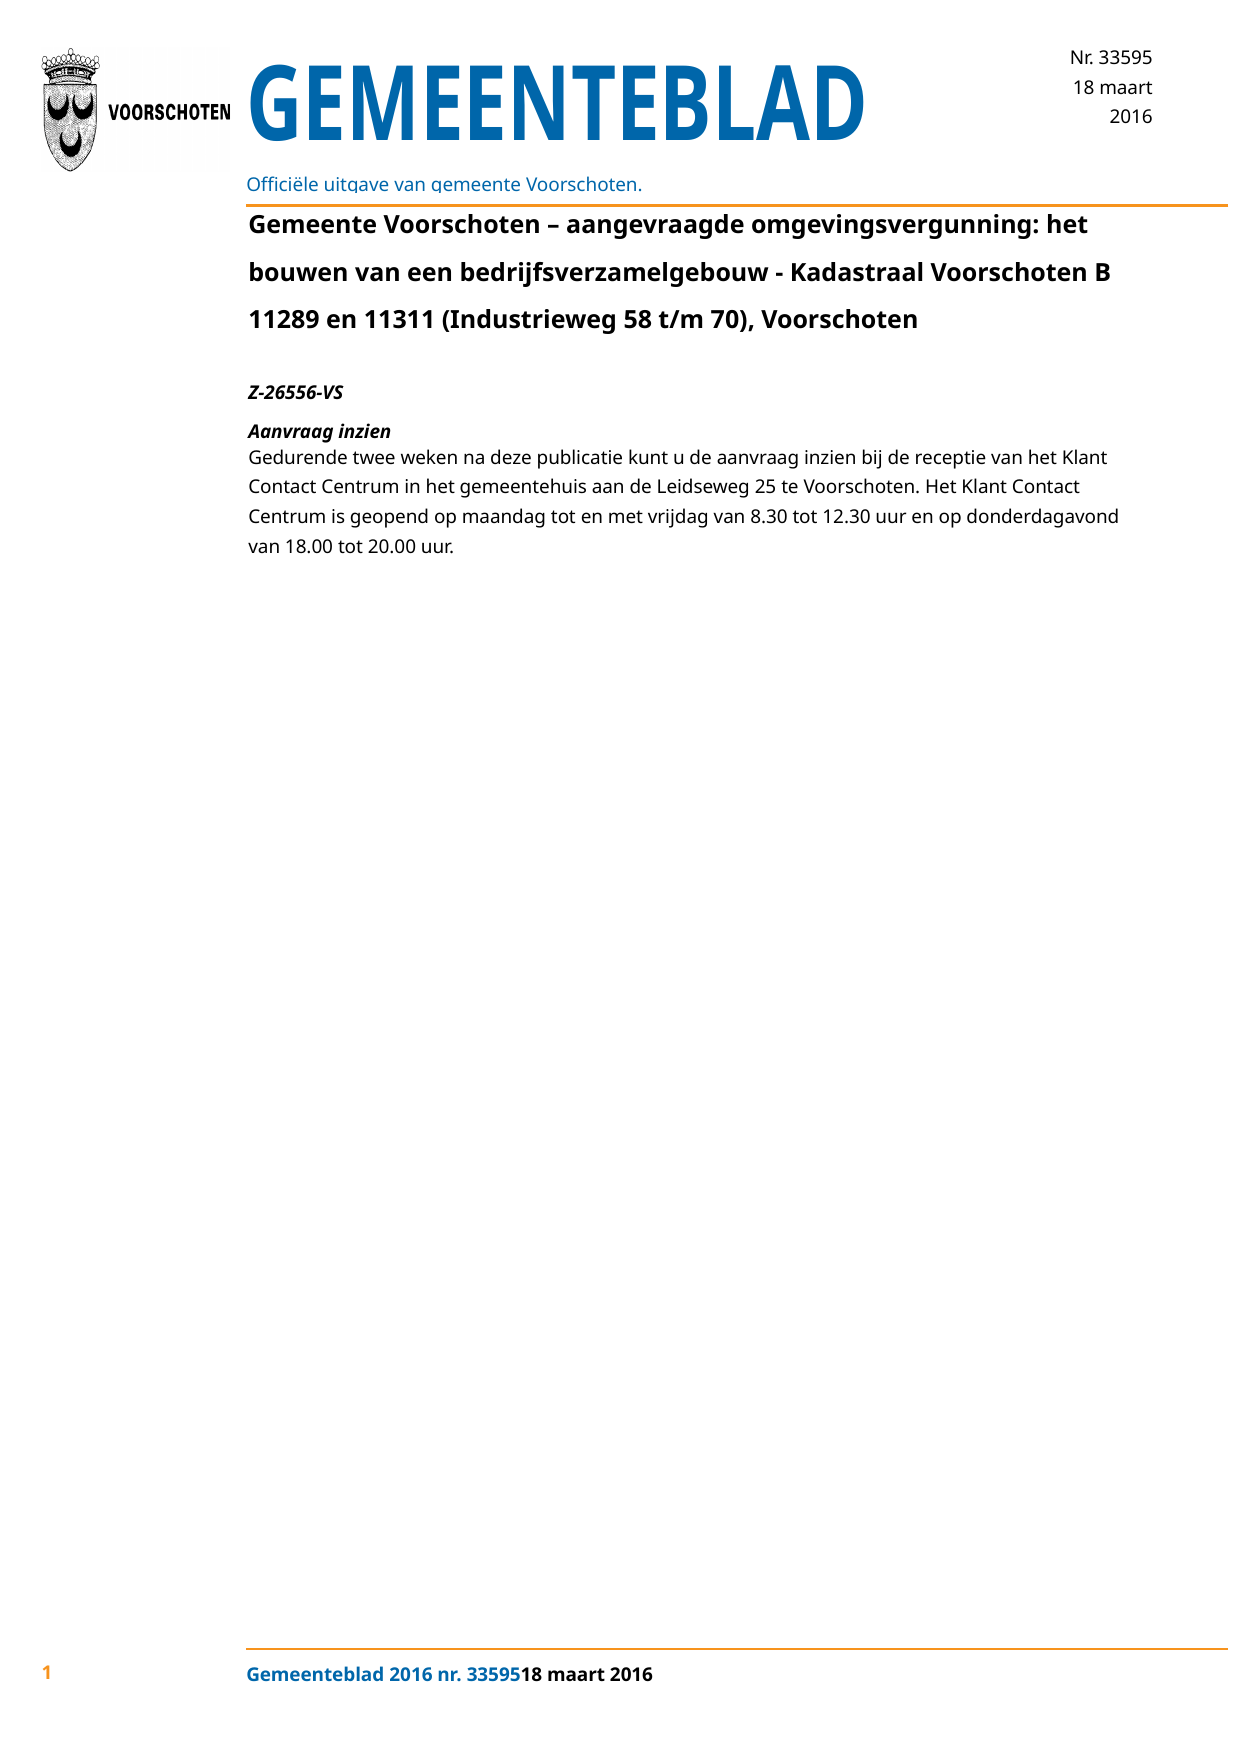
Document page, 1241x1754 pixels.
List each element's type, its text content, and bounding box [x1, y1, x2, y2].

text Gemeente Voorschoten – aangevraagde omgevingsvergunning: het bouwen van een bedrijfsverzamelgebouw - Kadastraal Voorschoten B 11289 en 11311 (Industrieweg 58 t/m 70), Voorschoten [248, 207, 1152, 336]
picture [41, 47, 231, 172]
text Gedurende twee weken na deze publicatie kunt u de aanvraag inzien bij de receptie van het Klant Contact Centrum in het gemeentehuis aan de Leidseweg 25 te Voorschoten. Het Klant Contact Centrum is geopend op maandag tot en met vrijdag van 8.30 tot 12.30 uur en op donderdagavond van 18.00 tot 20.00 uur. [248, 444, 1152, 558]
text Aanvraag inzien [248, 418, 1152, 444]
text Z-26556-VS [248, 379, 1152, 405]
